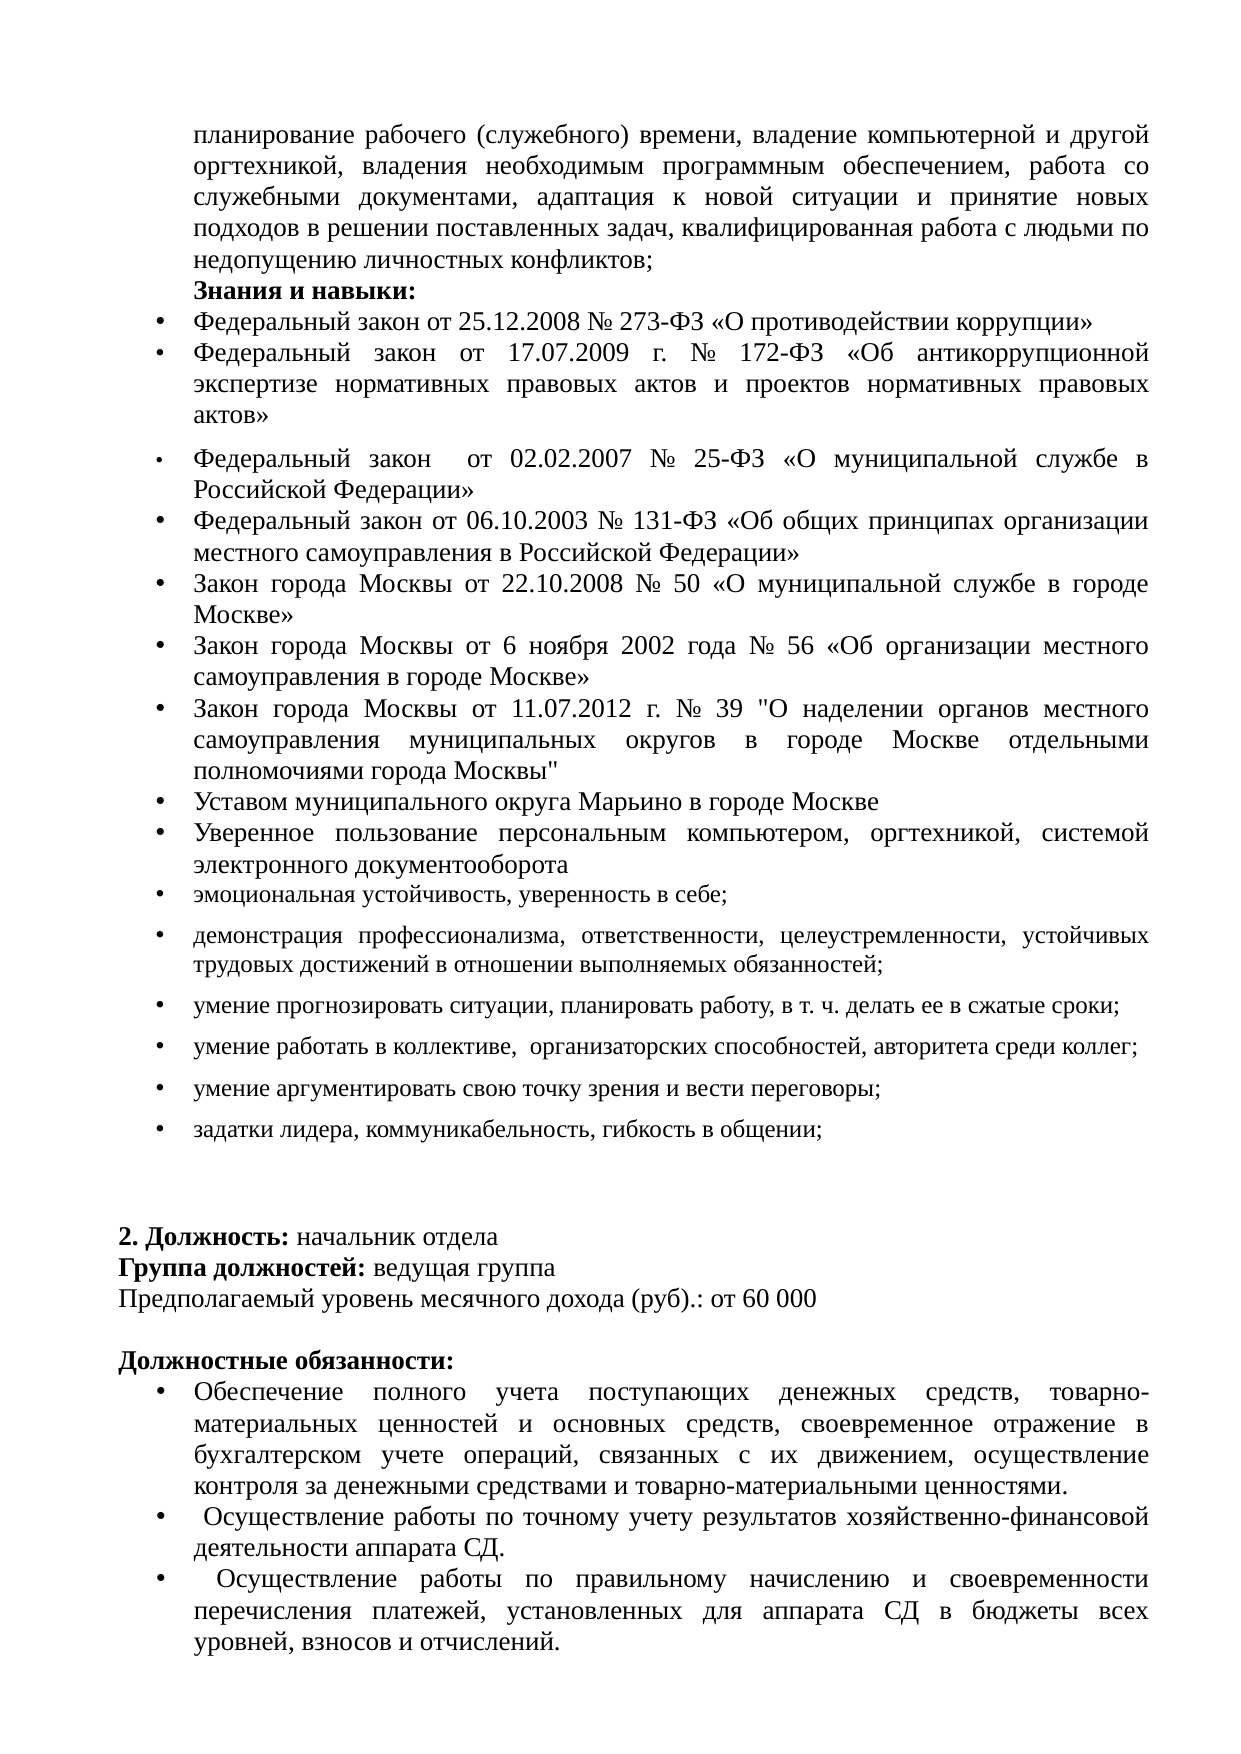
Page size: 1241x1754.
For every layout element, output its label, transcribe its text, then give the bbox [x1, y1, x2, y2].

list Федеральный закон от 02.02.2007 № 25-ФЗ «О муниципальной службе в Российской Федерации» [156, 442, 1150, 504]
list Уверенное пользование персональным компьютером, оргтехникой, системой электронного документооборота [156, 816, 1150, 879]
list эмоциональная устойчивость, уверенность в себе; [156, 879, 1150, 908]
list умение работать в коллективе, организаторских способностей, авторитета среди коллег; [156, 1031, 1150, 1060]
list планирование рабочего (служебного) времени, владение компьютерной и другой оргтехникой, владения необходимым программным обеспечением, работа со служебными документами, адаптация к новой ситуации и принятие новых подходов в решении поставленных задач, квалифицированная работа с людьми по недопущению личностных конфликтов; [156, 118, 1150, 274]
list задатки лидера, коммуникабельность, гибкость в общении; [156, 1114, 1150, 1143]
text Предполагаемый уровень месячного дохода (руб).: от 60 000 [118, 1282, 1150, 1313]
list Федеральный закон от 06.10.2003 № 131-ФЗ «Об общих принципах организации местного самоуправления в Российской Федерации» [156, 504, 1150, 567]
text 2. Должность: начальник отдела [118, 1220, 1150, 1251]
list демонстрация профессионализма, ответственности, целеустремленности, устойчивых трудовых достижений в отношении выполняемых обязанностей; [156, 920, 1150, 978]
list Обеспечение полного учета поступающих денежных средств, товарно-материальных ценностей и основных средств, своевременное отражение в бухгалтерском учете операций, связанных с их движением, осуществление контроля за денежными средствами и товарно-материальными ценностями. [156, 1376, 1150, 1500]
text Группа должностей: ведущая группа [118, 1251, 1150, 1282]
list Закон города Москвы от 6 ноября 2002 года № 56 «Об организации местного самоуправления в городе Москве» [156, 629, 1150, 692]
list Знания и навыки: [156, 274, 1150, 305]
text Должностные обязанности: [118, 1344, 1150, 1376]
list умение прогнозировать ситуации, планировать работу, в т. ч. делать ее в сжатые сроки; [156, 990, 1150, 1019]
list Федеральный закон от 25.12.2008 № 273-ФЗ «О противодействии коррупции» [156, 305, 1150, 336]
list умение аргументировать свою точку зрения и вести переговоры; [156, 1073, 1150, 1101]
list Уставом муниципального округа Марьино в городе Москве [156, 785, 1150, 816]
list Осуществление работы по правильному начислению и своевременности перечисления платежей, установленных для аппарата СД в бюджеты всех уровней, взносов и отчислений. [156, 1563, 1150, 1656]
list Закон города Москвы от 11.07.2012 г. № 39 "О наделении органов местного самоуправления муниципальных округов в городе Москве отдельными полномочиями города Москвы" [156, 692, 1150, 785]
list Федеральный закон от 17.07.2009 г. № 172-ФЗ «Об антикоррупционной экспертизе нормативных правовых актов и проектов нормативных правовых актов» [156, 336, 1150, 430]
list Осуществление работы по точному учету результатов хозяйственно-финансовой деятельности аппарата СД. [156, 1500, 1150, 1563]
list Закон города Москвы от 22.10.2008 № 50 «О муниципальной службе в городе Москве» [156, 567, 1150, 629]
